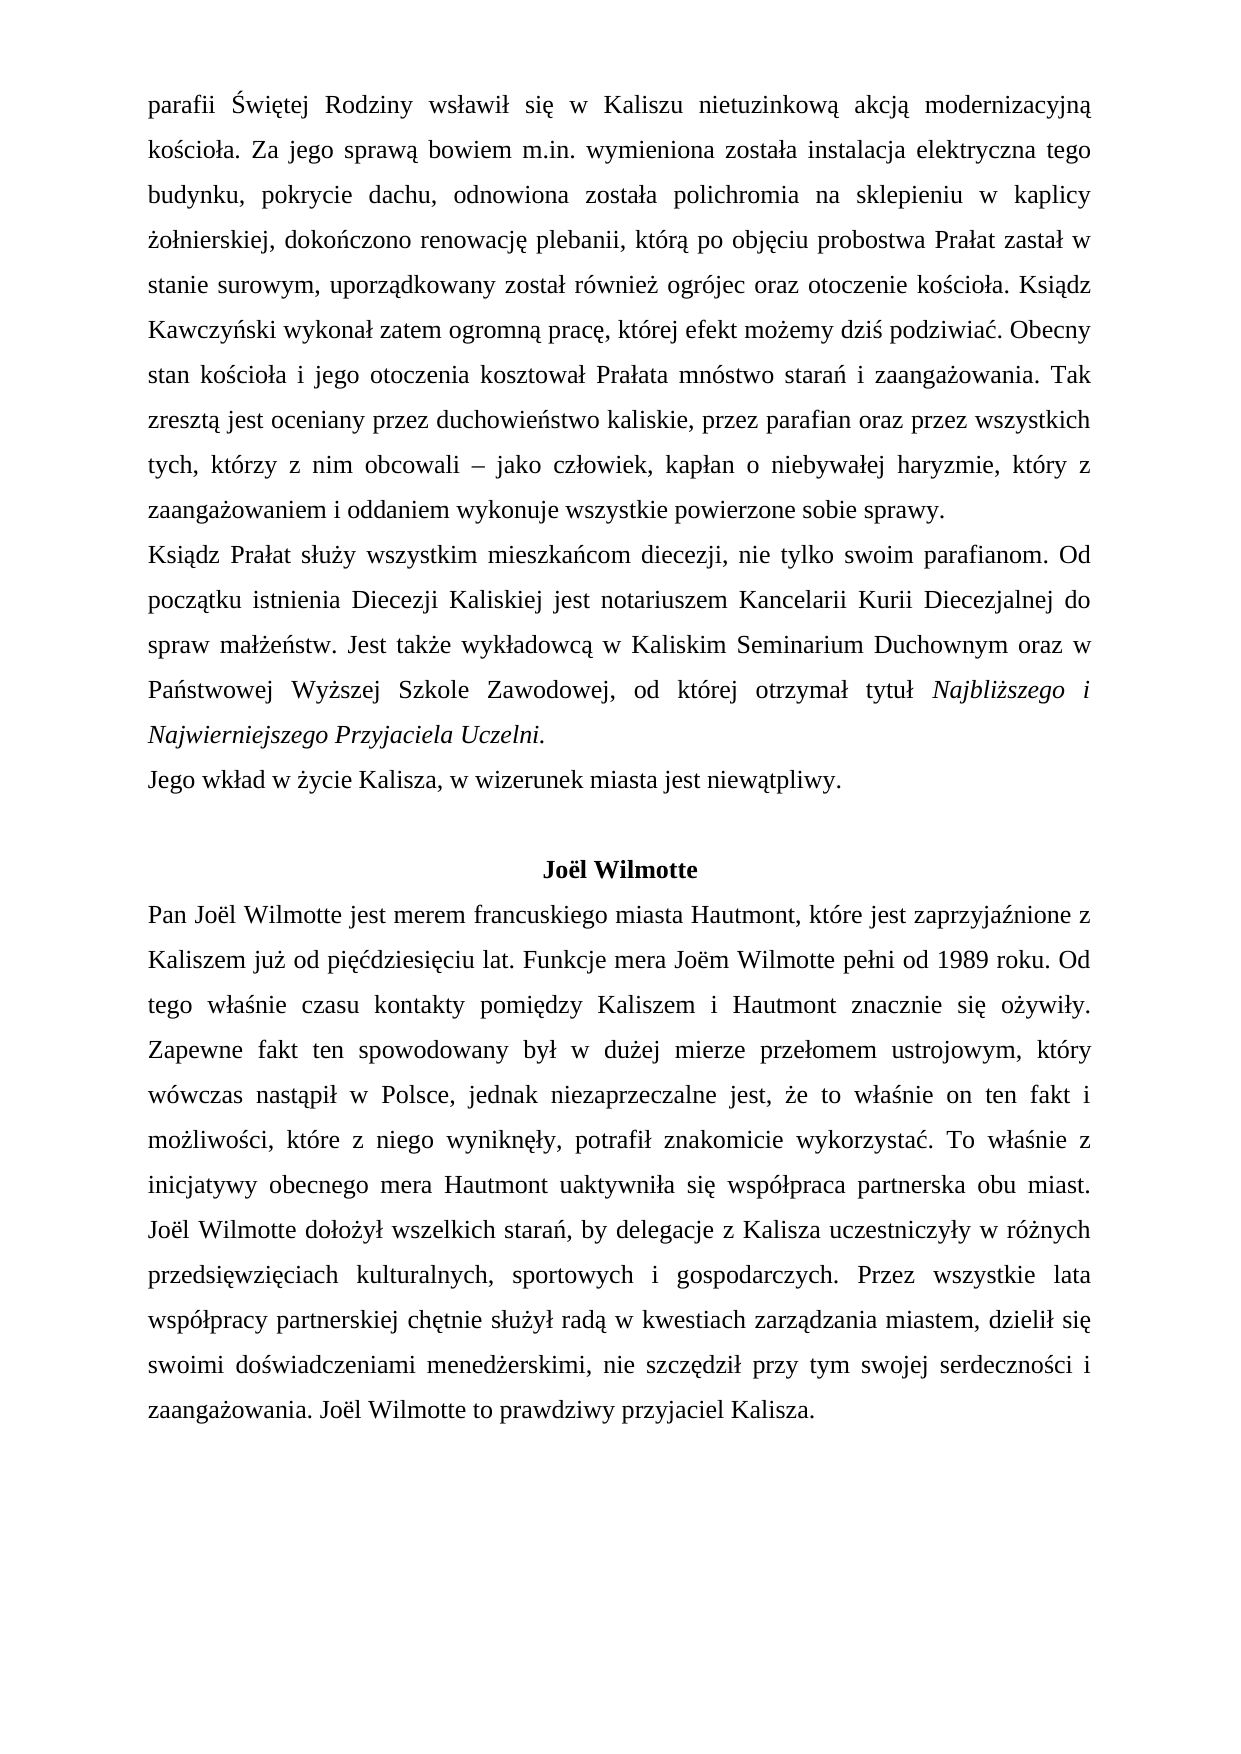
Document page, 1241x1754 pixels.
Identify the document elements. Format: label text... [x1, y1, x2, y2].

text Pan Joël Wilmotte jest merem francuskiego miasta Hautmont, które jest zaprzyjaźnione z Kaliszem już od pięćdziesięciu lat. Funkcje mera Joëm Wilmotte pełni od 1989 roku. Od tego właśnie czasu kontakty pomiędzy Kaliszem i Hautmont znacznie się ożywiły. Zapewne fakt ten spowodowany był w dużej mierze przełomem ustrojowym, który wówczas nastąpił w Polsce, jednak niezaprzeczalne jest, że to właśnie on ten fakt i możliwości, które z niego wyniknęły, potrafił znakomicie wykorzystać. To właśnie z inicjatywy obecnego mera Hautmont uaktywniła się współpraca partnerska obu miast. Joël Wilmotte dołożył wszelkich starań, by delegacje z Kalisza uczestniczyły w różnych przedsięwzięciach kulturalnych, sportowych i gospodarczych. Przez wszystkie lata współpracy partnerskiej chętnie służył radą w kwestiach zarządzania miastem, dzielił się swoimi doświadczeniami menedżerskimi, nie szczędził przy tym swojej serdeczności i zaangażowania. Joël Wilmotte to prawdziwy przyjaciel Kalisza. [148, 899, 1092, 1424]
text parafii Świętej Rodziny wsławił się w Kaliszu nietuzinkową akcją modernizacyjną kościoła. Za jego sprawą bowiem m.in. wymieniona została instalacja elektryczna tego budynku, pokrycie dachu, odnowiona została polichromia na sklepieniu w kaplicy żołnierskiej, dokończono renowację plebanii, którą po objęciu probostwa Prałat zastał w stanie surowym, uporządkowany został również ogrójec oraz otoczenie kościoła. Ksiądz Kawczyński wykonał zatem ogromną pracę, której efekt możemy dziś podziwiać. Obecny stan kościoła i jego otoczenia kosztował Prałata mnóstwo starań i zaangażowania. Tak zresztą jest oceniany przez duchowieństwo kaliskie, przez parafian oraz przez wszystkich tych, którzy z nim obcowali – jako człowiek, kapłan o niebywałej haryzmie, który z zaangażowaniem i oddaniem wykonuje wszystkie powierzone sobie sprawy. [148, 89, 1092, 524]
text Ksiądz Prałat służy wszystkim mieszkańcom diecezji, nie tylko swoim parafianom. Od początku istnienia Diecezji Kaliskiej jest notariuszem Kancelarii Kurii Diecezjalnej do spraw małżeństw. Jest także wykładowcą w Kaliskim Seminarium Duchownym oraz w Państwowej Wyższej Szkole Zawodowej, od której otrzymał tytuł Najbliższego i Najwierniejszego Przyjaciela Uczelni. [148, 539, 1092, 749]
text Jego wkład w życie Kalisza, w wizerunek miasta jest niewątpliwy. [148, 764, 1092, 794]
text Joël Wilmotte [148, 854, 1092, 884]
